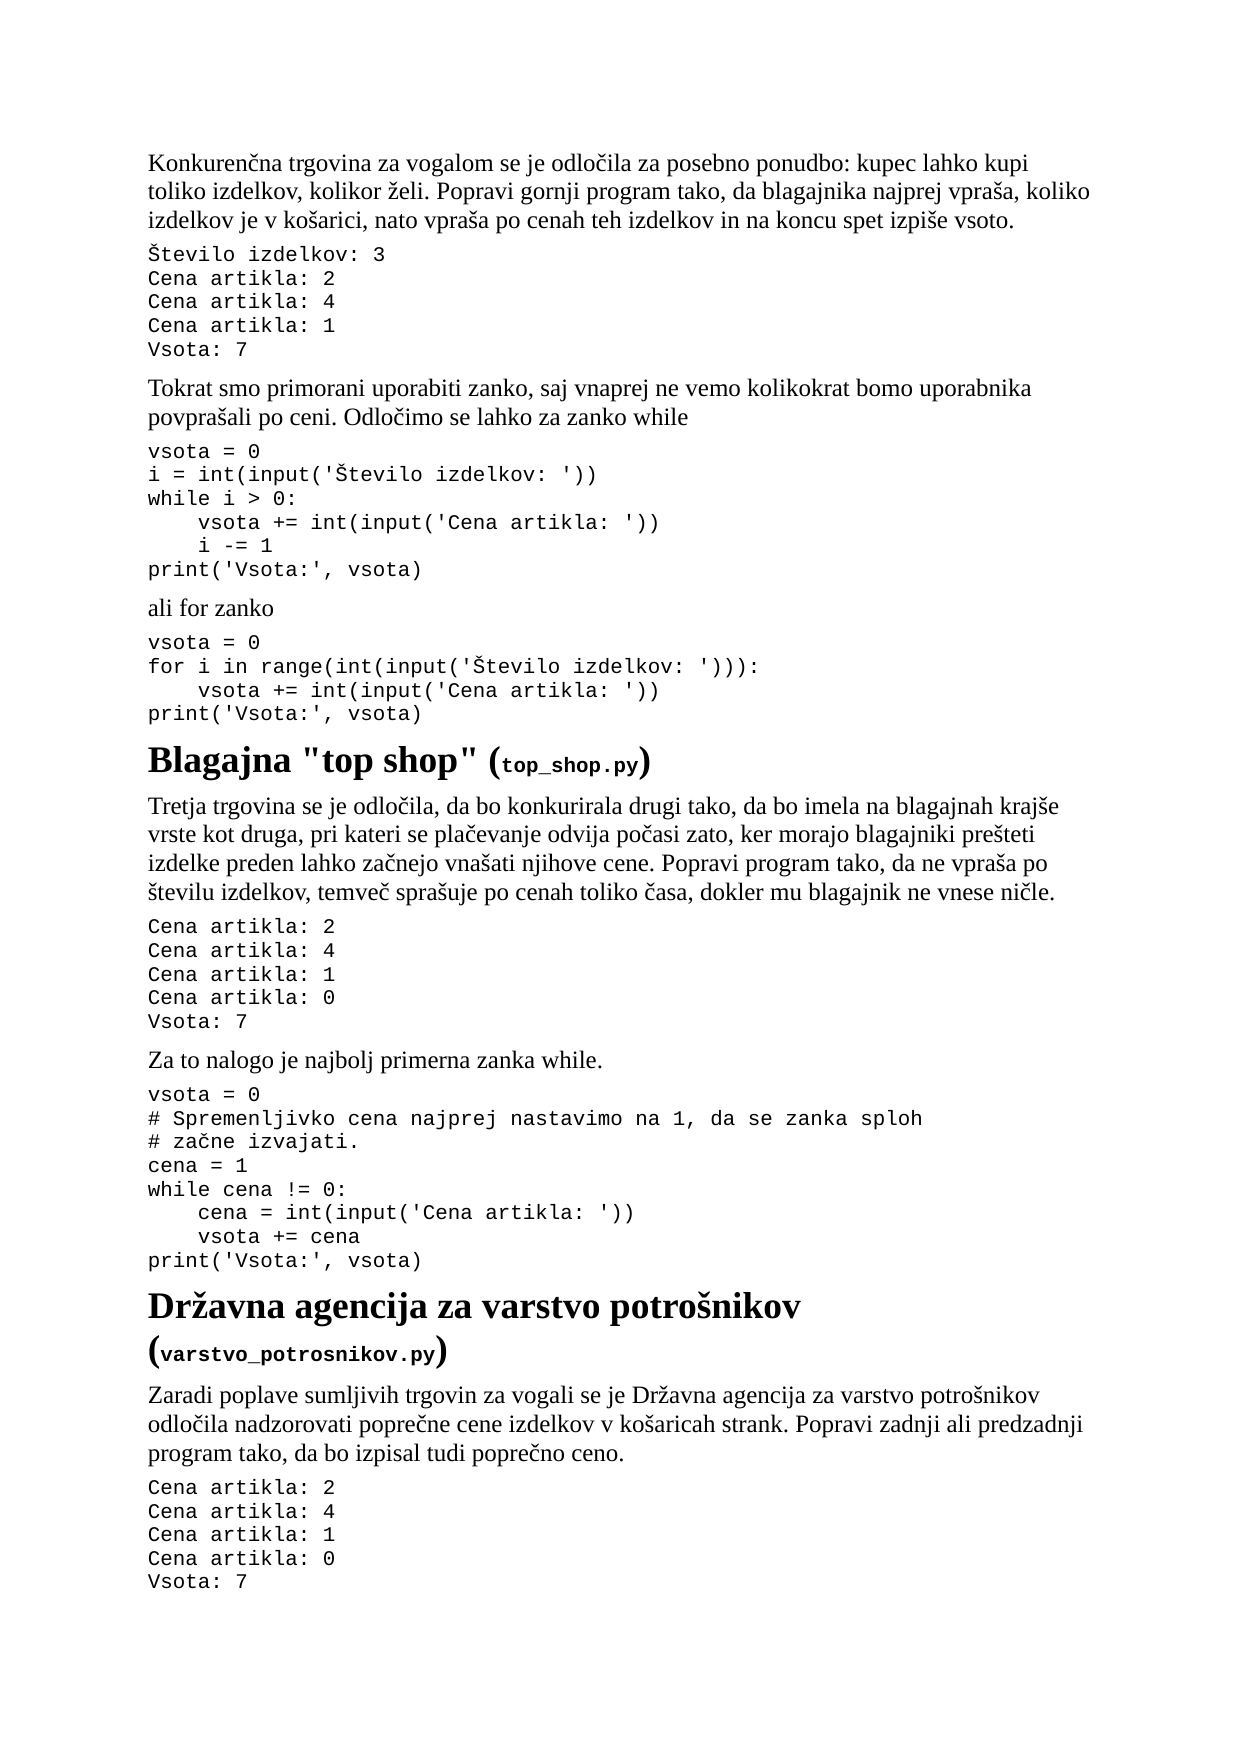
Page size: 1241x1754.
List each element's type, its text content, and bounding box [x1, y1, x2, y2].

text Cena artikla: 4 [148, 292, 1093, 315]
text cena = 1 [148, 1155, 1093, 1179]
text Za to nalogo je najbolj primerna zanka while. [148, 1045, 1093, 1074]
text Število izdelkov: 3 [148, 244, 1093, 268]
text Vsota: 7 [148, 1011, 1093, 1034]
text print('Vsota:', vsota) [148, 703, 1093, 727]
text Vsota: 7 [148, 1572, 1093, 1595]
text vsota += cena [148, 1226, 1093, 1249]
text # Spremenljivko cena najprej nastavimo na 1, da se zanka sploh [148, 1108, 1093, 1131]
text Cena artikla: 1 [148, 1524, 1093, 1548]
text print('Vsota:', vsota) [148, 559, 1093, 583]
text Konkurenčna trgovina za vogalom se je odločila za posebno ponudbo: kupec lahko kupi toliko izdelkov, kolikor želi. Popravi gornji program tako, da blagajnika najprej vpraša, koliko izdelkov je v košarici, nato vpraša po cenah teh izdelkov in na koncu spet izpiše vsoto. [148, 148, 1093, 234]
text Cena artikla: 0 [148, 1548, 1093, 1572]
text Cena artikla: 2 [148, 916, 1093, 940]
text Vsota: 7 [148, 339, 1093, 362]
text Cena artikla: 4 [148, 1501, 1093, 1524]
text Državna agencija za varstvo potrošnikov (varstvo_potrosnikov.py) [148, 1284, 1093, 1370]
text Cena artikla: 1 [148, 963, 1093, 987]
text ali for zanko [148, 593, 1093, 622]
text # začne izvajati. [148, 1131, 1093, 1155]
text while cena != 0: [148, 1179, 1093, 1202]
text vsota += int(input('Cena artikla: ')) [148, 679, 1093, 703]
text while i > 0: [148, 488, 1093, 512]
text for i in range(int(input('Število izdelkov: '))): [148, 656, 1093, 679]
text print('Vsota:', vsota) [148, 1249, 1093, 1273]
text Cena artikla: 0 [148, 987, 1093, 1011]
text vsota = 0 [148, 441, 1093, 464]
text Tretja trgovina se je odločila, da bo konkurirala drugi tako, da bo imela na blagajnah krajše vrste kot druga, pri kateri se plačevanje odvija počasi zato, ker morajo blagajniki prešteti izdelke preden lahko začnejo vnašati njihove cene. Popravi program tako, da ne vpraša po številu izdelkov, temveč sprašuje po cenah toliko časa, dokler mu blagajnik ne vnese ničle. [148, 791, 1093, 906]
text vsota = 0 [148, 1084, 1093, 1108]
text i -= 1 [148, 535, 1093, 559]
text cena = int(input('Cena artikla: ')) [148, 1202, 1093, 1226]
text Zaradi poplave sumljivih trgovin za vogali se je Državna agencija za varstvo potrošnikov odločila nadzorovati poprečne cene izdelkov v košaricah strank. Popravi zadnji ali predzadnji program tako, da bo izpisal tudi poprečno ceno. [148, 1380, 1093, 1467]
text vsota = 0 [148, 632, 1093, 656]
text i = int(input('Število izdelkov: ')) [148, 464, 1093, 488]
text Cena artikla: 2 [148, 1477, 1093, 1501]
text vsota += int(input('Cena artikla: ')) [148, 512, 1093, 535]
text Cena artikla: 2 [148, 268, 1093, 292]
text Tokrat smo primorani uporabiti zanko, saj vnaprej ne vemo kolikokrat bomo uporabnika povprašali po ceni. Odločimo se lahko za zanko while [148, 373, 1093, 430]
text Cena artikla: 4 [148, 940, 1093, 963]
text Cena artikla: 1 [148, 315, 1093, 339]
text Blagajna "top shop" (top_shop.py) [148, 737, 1093, 780]
